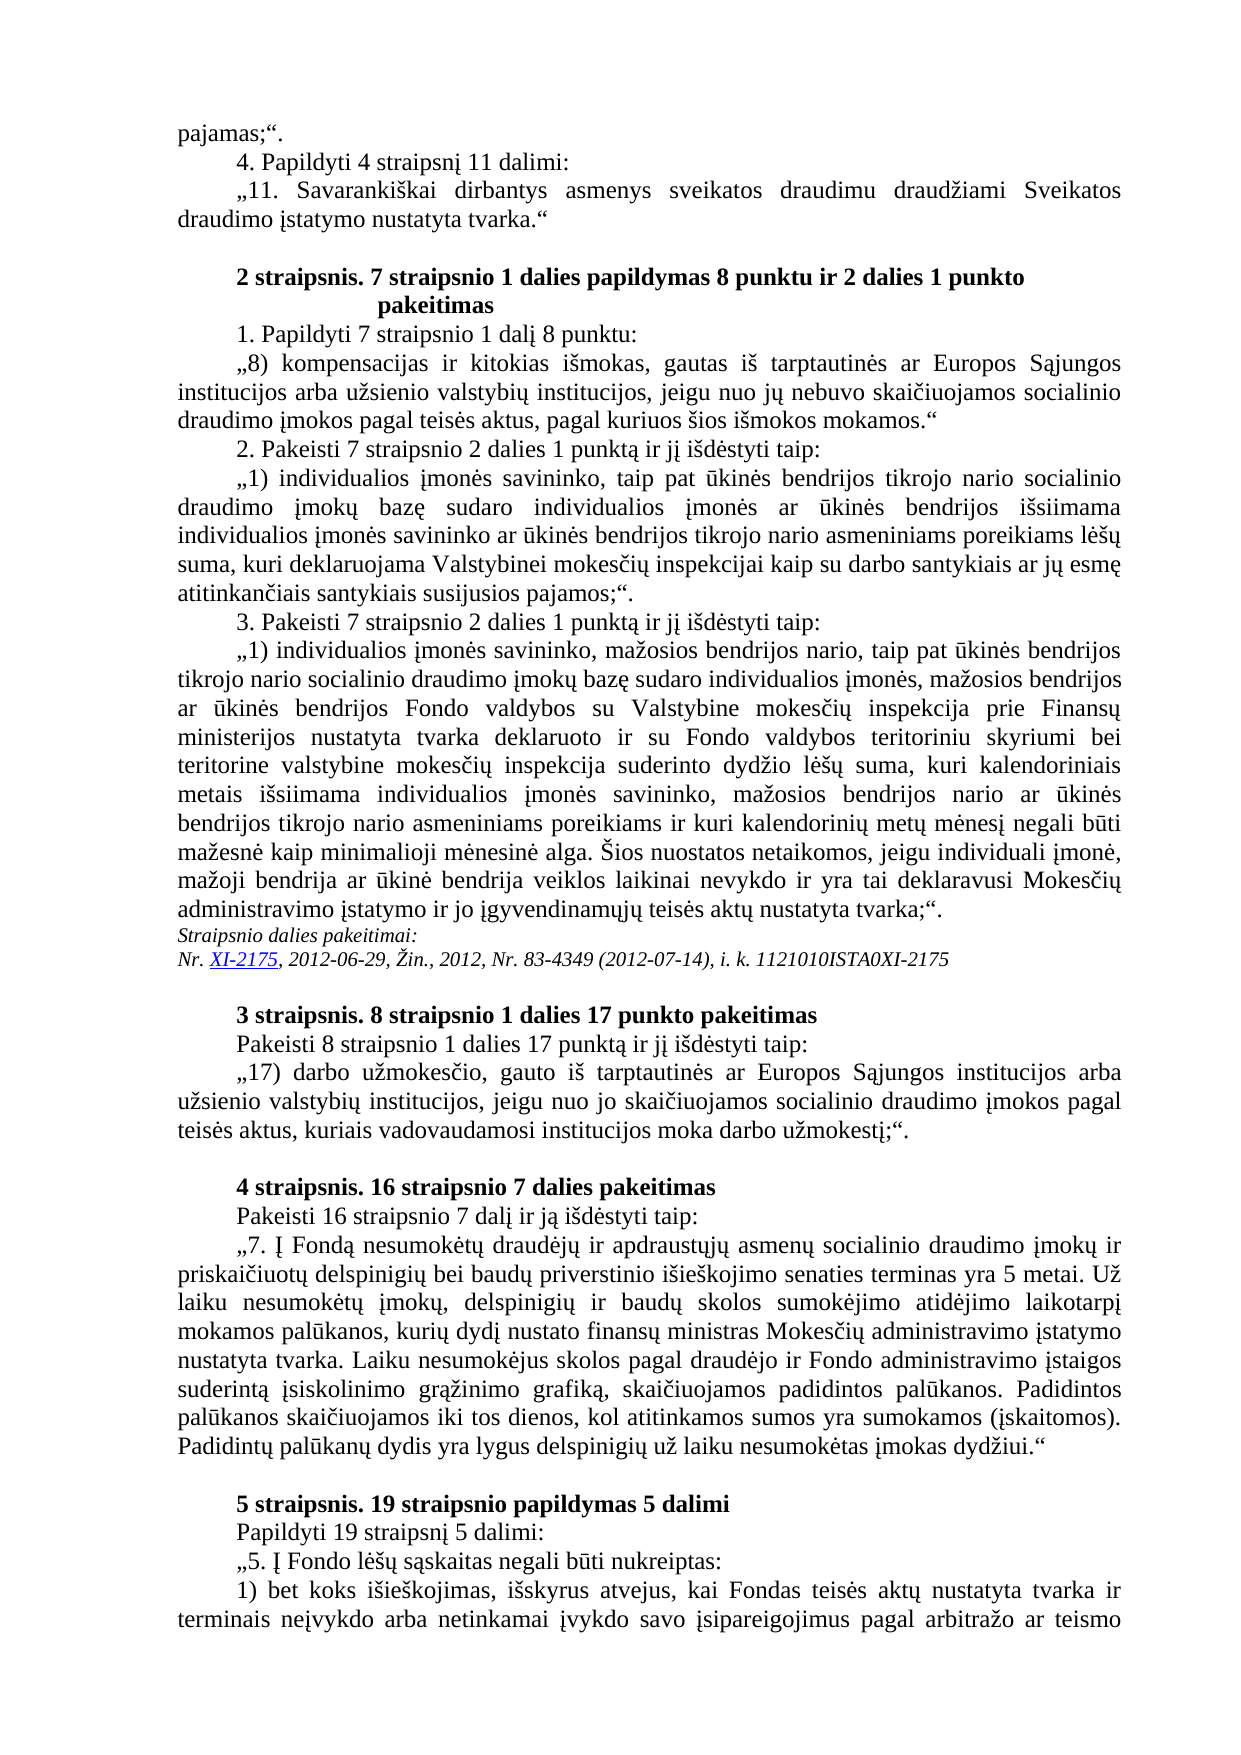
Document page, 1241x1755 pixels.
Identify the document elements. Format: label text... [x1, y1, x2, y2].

text „1) individualios įmonės savininko, taip pat ūkinės bendrijos tikrojo nario socialinio draudimo įmokų bazę sudaro individualios įmonės ar ūkinės bendrijos išsiimama individualios įmonės savininko ar ūkinės bendrijos tikrojo nario asmeniniams poreikiams lėšų suma, kuri deklaruojama Valstybinei mokesčių inspekcijai kaip su darbo santykiais ar jų esmę atitinkančiais santykiais susijusios pajamos;“. [177, 463, 1122, 607]
text 5 straipsnis. 19 straipsnio papildymas 5 dalimi [177, 1489, 1122, 1517]
text 2 straipsnis. 7 straipsnio 1 dalies papildymas 8 punktu ir 2 dalies 1 punkto pakeitimas [236, 262, 1122, 319]
text Straipsnio dalies pakeitimai: [177, 923, 1122, 947]
text Pakeisti 8 straipsnio 1 dalies 17 punktą ir jį išdėstyti taip: [177, 1029, 1122, 1057]
text 1) bet koks išieškojimas, išskyrus atvejus, kai Fondas teisės aktų nustatyta tvarka ir terminais neįvykdo arba netinkamai įvykdo savo įsipareigojimus pagal arbitražo ar teismo [177, 1575, 1122, 1632]
text Pakeisti 16 straipsnio 7 dalį ir ją išdėstyti taip: [177, 1201, 1122, 1230]
text „8) kompensacijas ir kitokias išmokas, gautas iš tarptautinės ar Europos Sąjungos institucijos arba užsienio valstybių institucijos, jeigu nuo jų nebuvo skaičiuojamos socialinio draudimo įmokos pagal teisės aktus, pagal kuriuos šios išmokos mokamos.“ [177, 348, 1122, 434]
text 3. Pakeisti 7 straipsnio 2 dalies 1 punktą ir jį išdėstyti taip: [177, 607, 1122, 636]
text „11. Savarankiškai dirbantys asmenys sveikatos draudimu draudžiami Sveikatos draudimo įstatymo nustatyta tvarka.“ [177, 176, 1122, 233]
text 4 straipsnis. 16 straipsnio 7 dalies pakeitimas [177, 1172, 1122, 1201]
text Papildyti 19 straipsnį 5 dalimi: [177, 1517, 1122, 1546]
text pajamas;“. [177, 118, 1122, 147]
text Nr. XI-2175, 2012-06-29, Žin., 2012, Nr. 83-4349 (2012-07-14), i. k. 1121010ISTA0XI-2175 [177, 947, 1122, 971]
text 1. Papildyti 7 straipsnio 1 dalį 8 punktu: [177, 319, 1122, 348]
text 3 straipsnis. 8 straipsnio 1 dalies 17 punkto pakeitimas [177, 1000, 1122, 1029]
text 4. Papildyti 4 straipsnį 11 dalimi: [177, 147, 1122, 176]
text 2. Pakeisti 7 straipsnio 2 dalies 1 punktą ir jį išdėstyti taip: [177, 434, 1122, 463]
text „17) darbo užmokesčio, gauto iš tarptautinės ar Europos Sąjungos institucijos arba užsienio valstybių institucijos, jeigu nuo jo skaičiuojamos socialinio draudimo įmokos pagal teisės aktus, kuriais vadovaudamosi institucijos moka darbo užmokestį;“. [177, 1057, 1122, 1144]
text „5. Į Fondo lėšų sąskaitas negali būti nukreiptas: [177, 1546, 1122, 1575]
text „7. Į Fondą nesumokėtų draudėjų ir apdraustųjų asmenų socialinio draudimo įmokų ir priskaičiuotų delspinigių bei baudų priverstinio išieškojimo senaties terminas yra 5 metai. Už laiku nesumokėtų įmokų, delspinigių ir baudų skolos sumokėjimo atidėjimo laikotarpį mokamos palūkanos, kurių dydį nustato finansų ministras Mokesčių administravimo įstatymo nustatyta tvarka. Laiku nesumokėjus skolos pagal draudėjo ir Fondo administravimo įstaigos suderintą įsiskolinimo grąžinimo grafiką, skaičiuojamos padidintos palūkanos. Padidintos palūkanos skaičiuojamos iki tos dienos, kol atitinkamos sumos yra sumokamos (įskaitomos). Padidintų palūkanų dydis yra lygus delspinigių už laiku nesumokėtas įmokas dydžiui.“ [177, 1230, 1122, 1460]
text „1) individualios įmonės savininko, mažosios bendrijos nario, taip pat ūkinės bendrijos tikrojo nario socialinio draudimo įmokų bazę sudaro individualios įmonės, mažosios bendrijos ar ūkinės bendrijos Fondo valdybos su Valstybine mokesčių inspekcija prie Finansų ministerijos nustatyta tvarka deklaruoto ir su Fondo valdybos teritoriniu skyriumi bei teritorine valstybine mokesčių inspekcija suderinto dydžio lėšų suma, kuri kalendoriniais metais išsiimama individualios įmonės savininko, mažosios bendrijos nario ar ūkinės bendrijos tikrojo nario asmeniniams poreikiams ir kuri kalendorinių metų mėnesį negali būti mažesnė kaip minimalioji mėnesinė alga. Šios nuostatos netaikomos, jeigu individuali įmonė, mažoji bendrija ar ūkinė bendrija veiklos laikinai nevykdo ir yra tai deklaravusi Mokesčių administravimo įstatymo ir jo įgyvendinamųjų teisės aktų nustatyta tvarka;“. [177, 636, 1122, 923]
